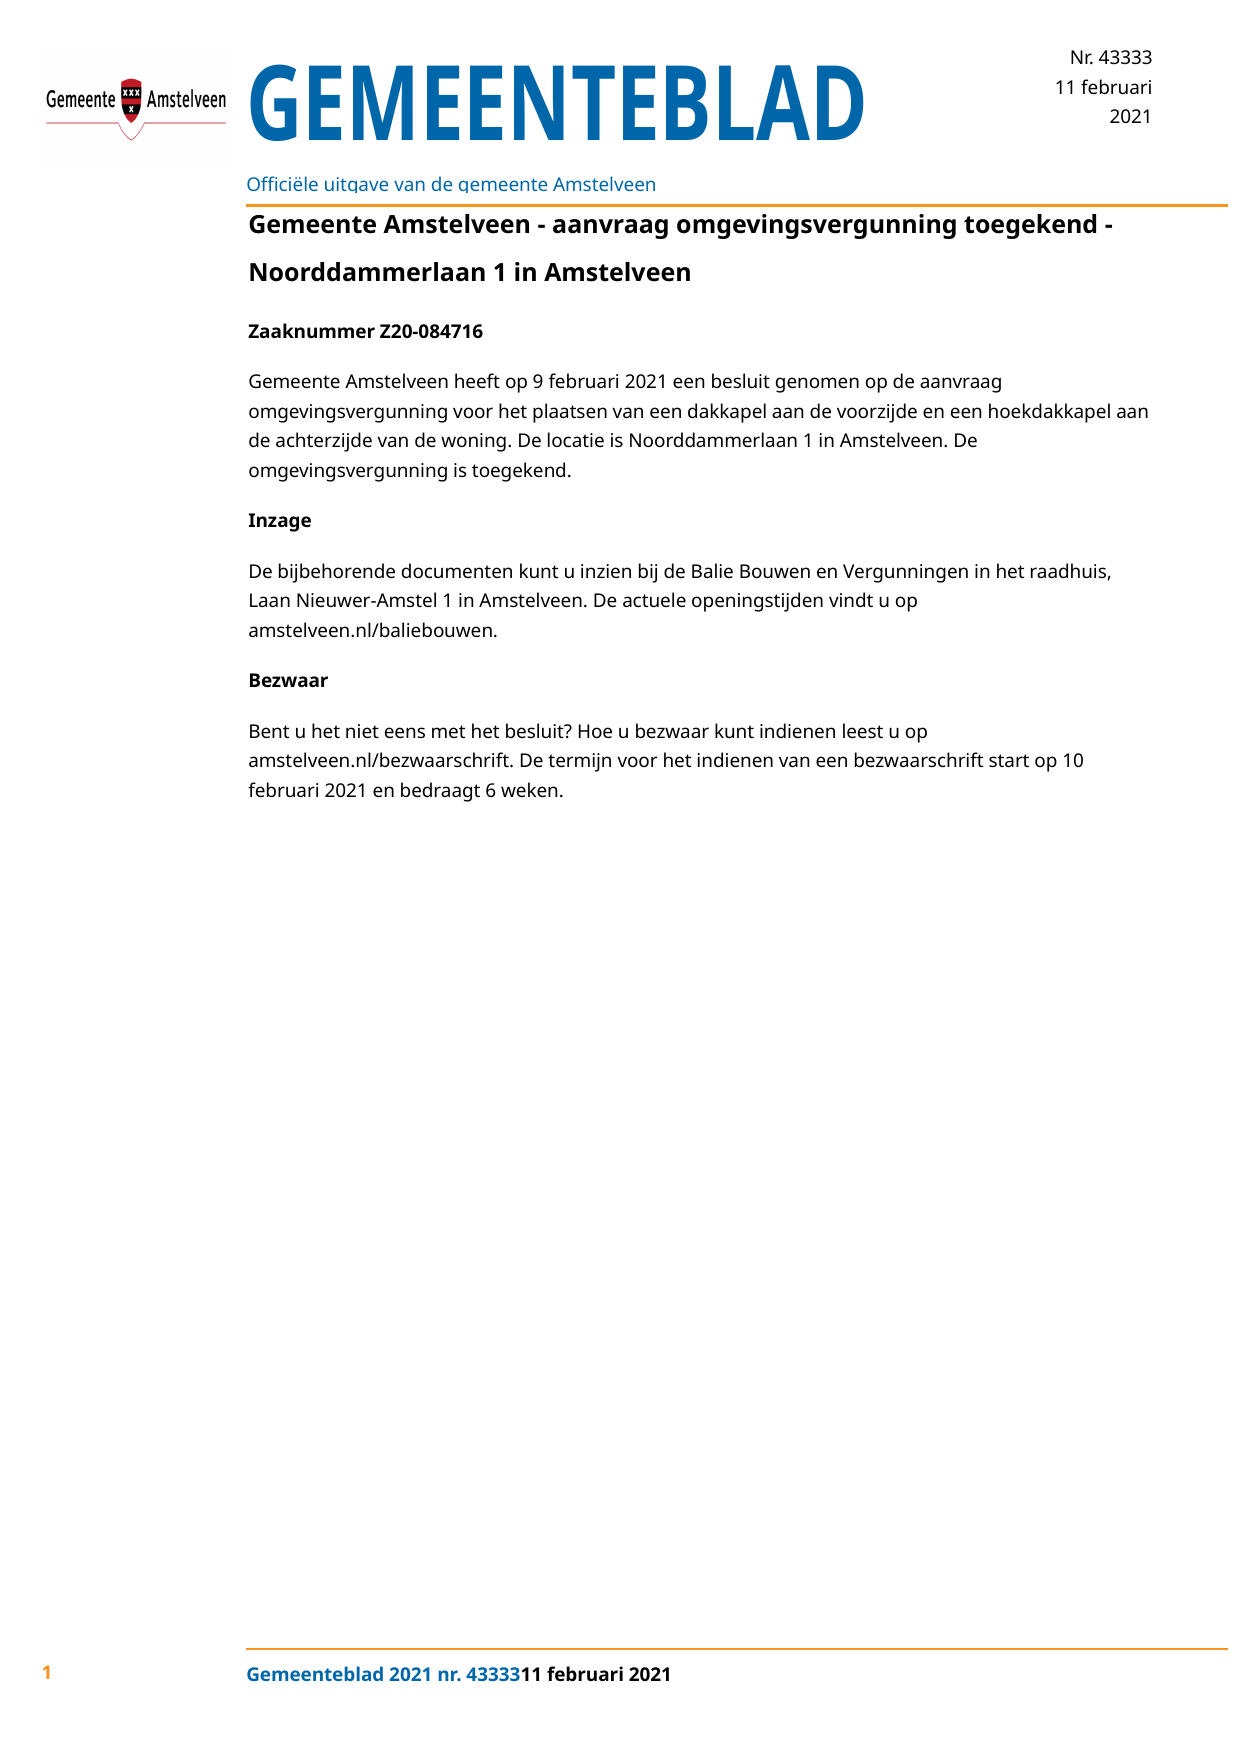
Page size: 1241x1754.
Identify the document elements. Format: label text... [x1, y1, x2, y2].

text De bijbehorende documenten kunt u inzien bij de Balie Bouwen en Vergunningen in het raadhuis, Laan Nieuwer-Amstel 1 in Amstelveen. De actuele openingstijden vindt u op amstelveen.nl/baliebouwen. [248, 558, 1152, 643]
text Gemeente Amstelveen heeft op 9 februari 2021 een besluit genomen op de aanvraag omgevingsvergunning voor het plaatsen van een dakkapel aan de voorzijde en een hoekdakkapel aan de achterzijde van de woning. De locatie is Noorddammerlaan 1 in Amstelveen. De omgevingsvergunning is toegekend. [248, 368, 1152, 483]
text Zaaknummer Z20-084716 [248, 318, 1152, 344]
text Inzage [248, 507, 1152, 533]
text Bezwaar [248, 667, 1152, 693]
text Gemeente Amstelveen - aanvraag omgevingsvergunning toegekend - Noorddammerlaan 1 in Amstelveen [248, 207, 1152, 288]
picture [41, 47, 231, 172]
text Bent u het niet eens met het besluit? Hoe u bezwaar kunt indienen leest u op amstelveen.nl/bezwaarschrift. De termijn voor het indienen van een bezwaarschrift start op 10 februari 2021 en bedraagt 6 weken. [248, 718, 1152, 803]
